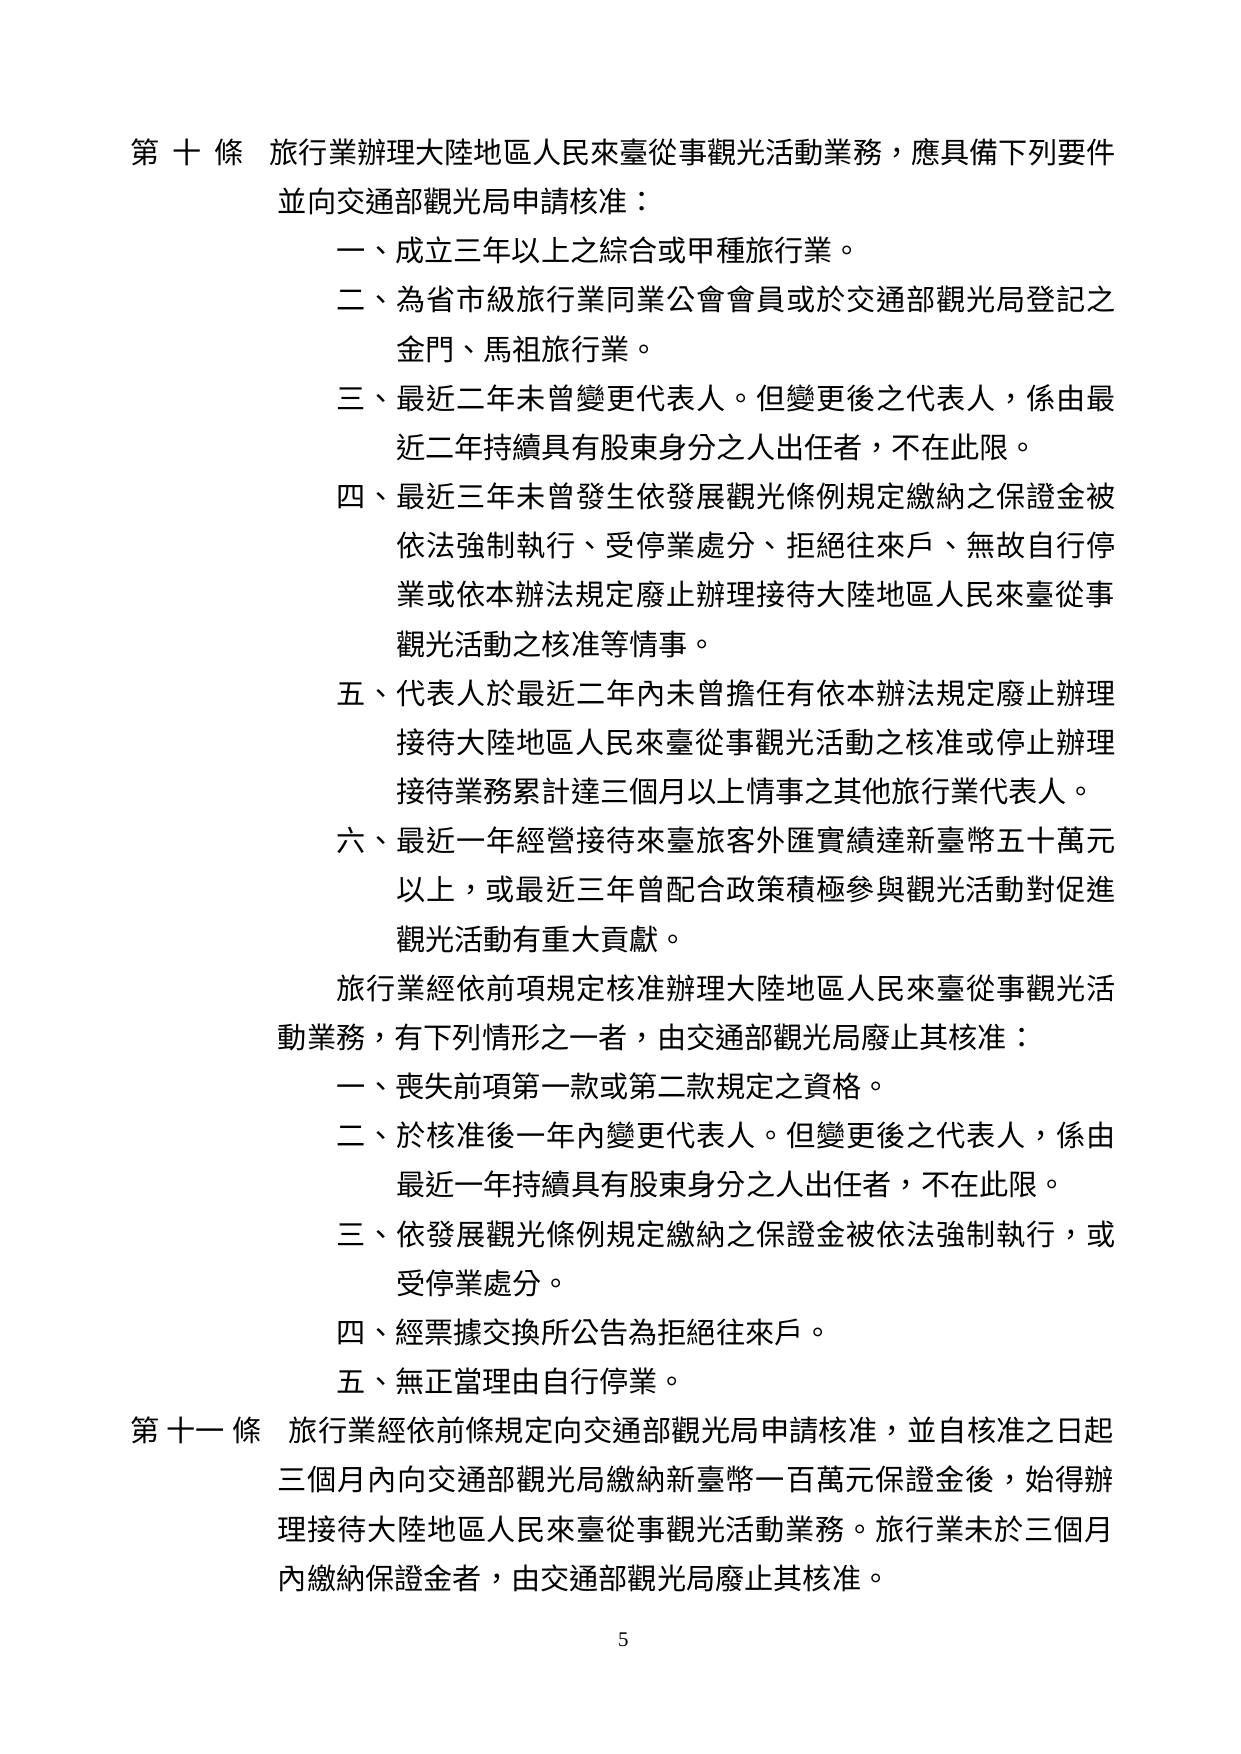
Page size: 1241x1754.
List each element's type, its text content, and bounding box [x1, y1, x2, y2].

text 旅行業經依前項規定核准辦理大陸地區人民來臺從事觀光活動業務，有下列情形之一者，由交通部觀光局廢止其核准： [278, 960, 1116, 1058]
text 二、為省市級旅行業同業公會會員或於交通部觀光局登記之金門、馬祖旅行業。 [337, 272, 1116, 370]
text 一、成立三年以上之綜合或甲種旅行業。 [337, 222, 1116, 272]
text 第 十一 條 旅行業經依前條規定向交通部觀光局申請核准，並自核准之日起三個月內向交通部觀光局繳納新臺幣一百萬元保證金後，始得辦理接待大陸地區人民來臺從事觀光活動業務。旅行業未於三個月內繳納保證金者，由交通部觀光局廢止其核准。 [130, 1402, 1116, 1599]
text 六、最近一年經營接待來臺旅客外匯實績達新臺幣五十萬元以上，或最近三年曾配合政策積極參與觀光活動對促進觀光活動有重大貢獻。 [337, 812, 1116, 960]
text 三、最近二年未曾變更代表人。但變更後之代表人，係由最近二年持續具有股東身分之人出任者，不在此限。 [337, 370, 1116, 468]
text 四、最近三年未曾發生依發展觀光條例規定繳納之保證金被依法強制執行、受停業處分、拒絕往來戶、無故自行停業或依本辦法規定廢止辦理接待大陸地區人民來臺從事觀光活動之核准等情事。 [337, 468, 1116, 665]
text 第 十 條 旅行業辦理大陸地區人民來臺從事觀光活動業務，應具備下列要件，並向交通部觀光局申請核准： [130, 124, 1116, 222]
text 三、依發展觀光條例規定繳納之保證金被依法強制執行，或受停業處分。 [337, 1206, 1116, 1304]
text 四、經票據交換所公告為拒絕往來戶。 [337, 1304, 1116, 1353]
text 五、無正當理由自行停業。 [337, 1353, 1116, 1402]
text 二、於核准後一年內變更代表人。但變更後之代表人，係由最近一年持續具有股東身分之人出任者，不在此限。 [337, 1107, 1116, 1206]
text 五、代表人於最近二年內未曾擔任有依本辦法規定廢止辦理接待大陸地區人民來臺從事觀光活動之核准或停止辦理接待業務累計達三個月以上情事之其他旅行業代表人。 [337, 665, 1116, 812]
text 一、喪失前項第一款或第二款規定之資格。 [337, 1058, 1116, 1107]
